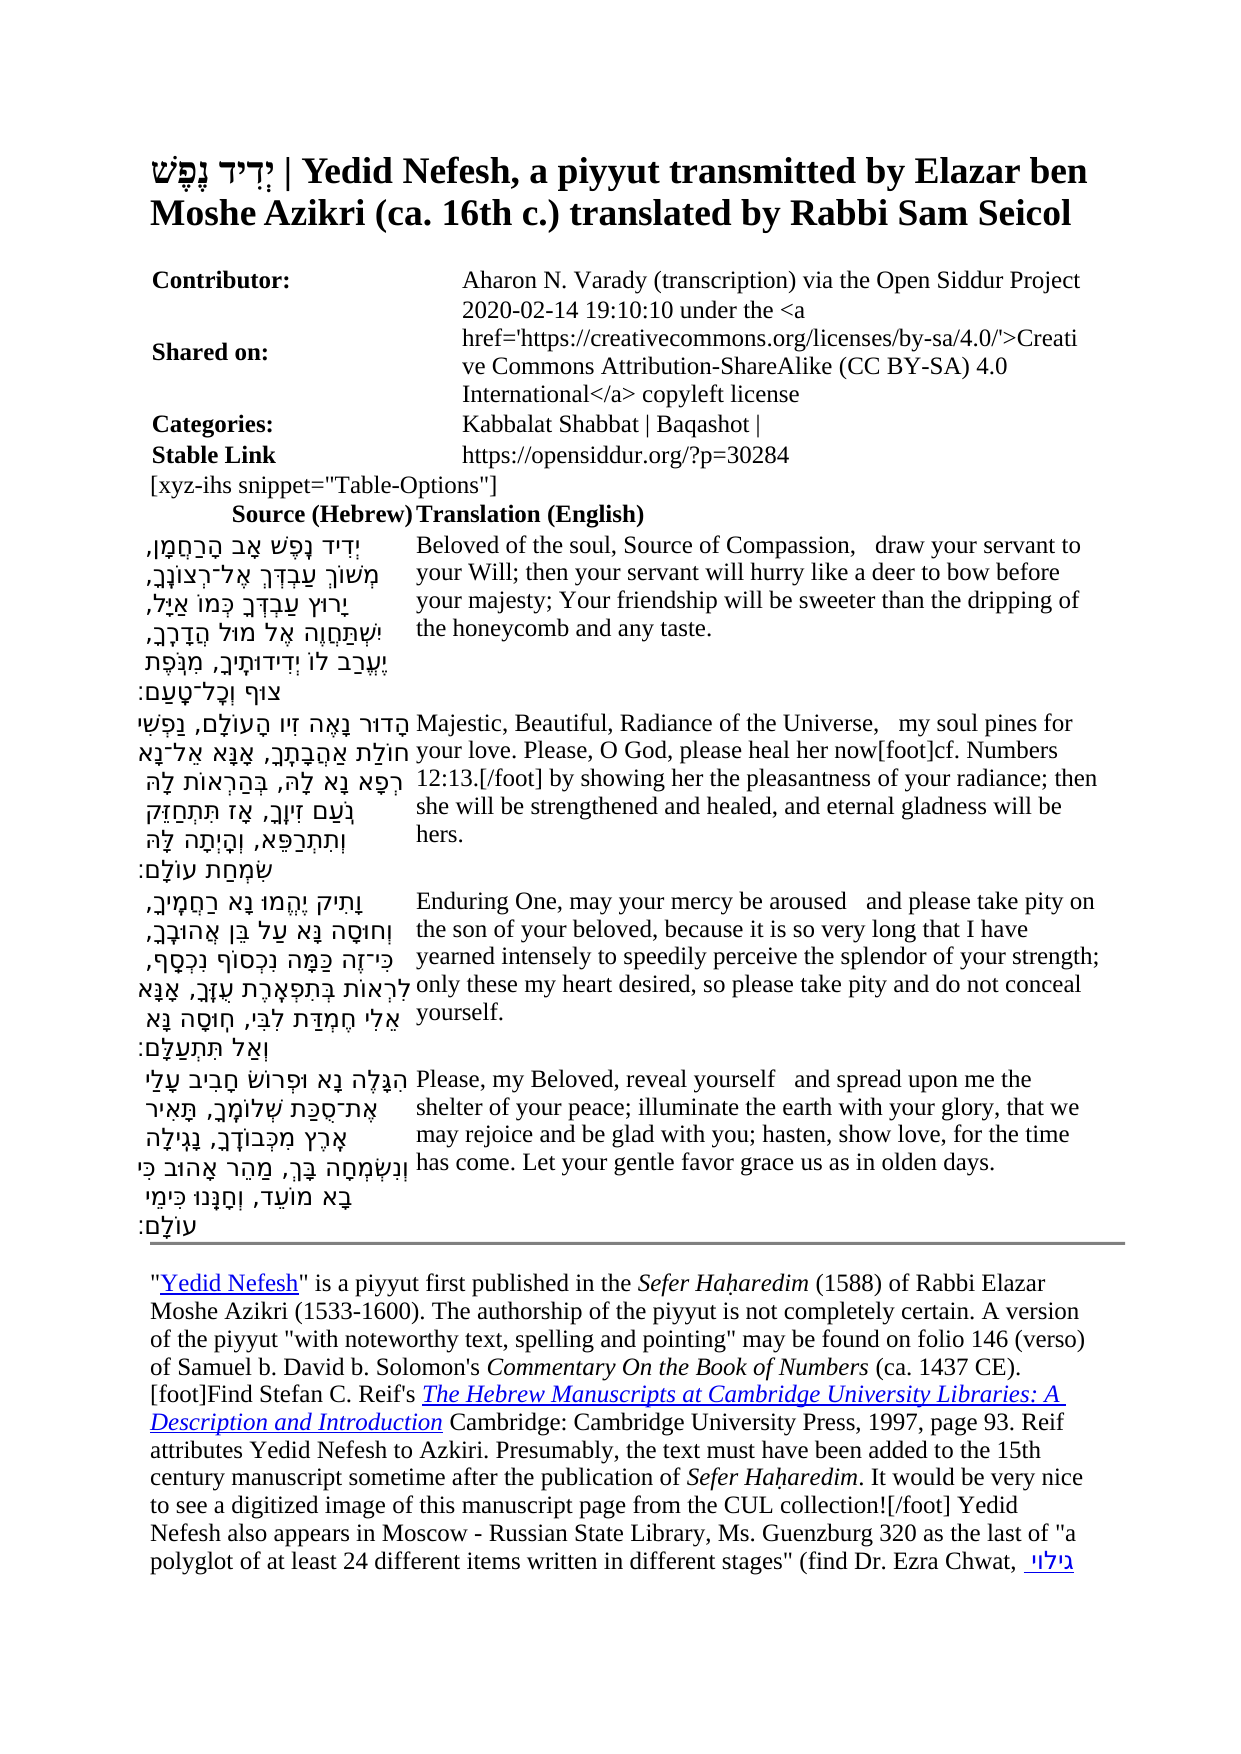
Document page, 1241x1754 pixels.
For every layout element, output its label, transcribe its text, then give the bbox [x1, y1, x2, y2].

table_cell https://opensiddur.org/?p=30284 [460, 440, 1090, 471]
table_cell Enduring One, may your mercy be aroused and please take pity on the son of your beloved, because it is so very long that I have yearned intensely to speedily perceive the splendor of your strength; only these my heart desired, so please take pity and do not conceal yourself. [414, 886, 1105, 1064]
table_cell Kabbalat Shabbat | Baqashot | [460, 409, 1090, 440]
table_cell הָדוּר נָאֶה זִיו הָעוֹלָם, נַפְשִׁי חוֹלַת אַהֲבָתֶֽךָ, אָנָּא אֵל־נָא רְפָא נָא לָהּ, בְּהַרְאוֹת לָהּ נֹֽעַם זִיוֶֽךָ, אָז תִּתְחַזֵּק וְתִתְרַפֵּא, וְהָֽיְתָה לָּהּ שִׂמְחַת עוֹלָם׃ [135, 708, 414, 886]
table_cell Categories: [150, 409, 460, 440]
table_cell יְדִיד נֶֽפֶשׁ אָב הָרַחֲמָן, מְשׁוֹךְ עַבְדְּךְ אֶל־רְצוֹנֶֽךָ, יָרוּץ עַבְדְּךָ כְּמוֹ אַיָּל, יִשְׁתַּחֲוֶה אֶל מוּל הֲדָרֶֽךָ, יֶעֱרַב לוֹ יְדִידוּתֶֽיךָ, מִנֹּֽפֶת צוּף וְכׇל־טָֽעַם׃ [135, 529, 414, 707]
table_cell הִגָּלֶה נָא וּפְרוֹשׂ חָבִיב עָלַי אֶת־סֻכַּת שְׁלוֹמֶֽךָ, תָּאִיר אֶֽרֶץ מִכְּבוֹדֶֽךָ, נָגִֽילָה וְנִשְׂמְחָה בָּךְ, מַהֵר אָהוּב כִּי בָא מוֹעֵד, וְחָנֵּֽנוּ כִּימֵי עוֹלָם׃ [135, 1064, 414, 1242]
table_cell Please, my Beloved, reveal yourself and spread upon me the shelter of your peace; illuminate the earth with your glory, that we may rejoice and be glad with you; hasten, show love, for the time has come. Let your gentle favor grace us as in olden days. [414, 1064, 1105, 1241]
table_header Aharon N. Varady (transcription) via the Open Siddur Project [460, 264, 1090, 295]
table_cell Stable Link [150, 440, 460, 471]
text "Yedid Nefesh" is a piyyut first published in the Sefer Haḥaredim (1588) of Rabbi Elazar Moshe Azikri (1533-1600). The authorship of the piyyut is not completely certain. A version of the piyyut "with noteworthy text, spelling and pointing" may be found on folio 146 (verso) of Samuel b. David b. Solomon's Commentary On the Book of Numbers (ca. 1437 CE).[foot]Find Stefan C. Reif's The Hebrew Manuscripts at Cambridge University Libraries: A Description and Introduction Cambridge: Cambridge University Press, 1997, page 93. Reif attributes Yedid Nefesh to Azkiri. Presumably, the text must have been added to the 15th century manuscript sometime after the publication of Sefer Haḥaredim. It would be very nice to see a digitized image of this manuscript page from the CUL collection![/foot] Yedid Nefesh also appears in Moscow - Russian State Library, Ms. Guenzburg 320 as the last of "a polyglot of at least 24 different items written in different stages" (find Dr. Ezra Chwat, גילוי מילתא בעלמא Giluy Milta B'alma). Yedid Nefesh appears there under the following headline: ד' בתים של שם בן ד' ב"ה ששמענו מפי קדוש מכבוד החכם השלם מהר"ר גדליה בן לגאון המושלם המקובל [הא]לקי כמהר"ר משה קורדוברו זצק"ל". Ezra Chwat: "This doesn't necessarily qualify that Gedalia Cordovero (1562–1625, son of Moshe Cordovero, ReMaK), is the author. To be precise, it attributes to him the oral transmission." Meir Benayahu in Yosef Behiri, 1991, p.544, "asserts that this witness must have heard the poem from Gedalia Cordevero after his descent [from Safed] to Italy in 1583. This would be a full five years before Ḥaredim was written (and 17 years before [it was] published). Having been transmitted orally for some time might explain some of the variants. In any case Gedalia Cordevero and Elazar Azkari are likely to have been well acquainted." The piyyut has appeared with a number of variations in various siddurim. The variation and translation of Yedid Nefesh here can be found in Siddur on the Hill for Friday Night (Ḥavurah on the Hill/Vilna Shul, Boston, 2010). [150, 1269, 1090, 1576]
table_cell Beloved of the soul, Source of Compassion, draw your servant to your Will; then your servant will hurry like a deer to bow before your majesty; Your friendship will be sweeter than the dripping of the honeycomb and any taste. [414, 529, 1105, 707]
table_header Contributor: [150, 264, 460, 295]
table_cell Shared on: [150, 295, 460, 409]
table_cell Majestic, Beautiful, Radiance of the Universe, my soul pines for your love. Please, O God, please heal her now[foot]cf. Numbers 12:13.[/foot] by showing her the pleasantness of your radiance; then she will be strengthened and healed, and eternal gladness will be hers. [414, 708, 1105, 886]
table_cell וָתִיק יֶהֱמוּ נָא רַחֲמֶֽיךָ, וְחוּסָה נָּא עַל בֵּן אֲהוּבֶֽךָ, כִּי־זֶה כַּמָּה נִכְסוֹף נִכְסַֽף, לִרְאוֹת בְּתִפְאֶֽרֶת עֻזֶּֽךָ, אָנָּא אֵלִי חֶמְדַּת לִבִּי, חֽוּסָה נָּא וְאַל תִּתְעַלָּם׃ [135, 886, 414, 1064]
table_cell 2020-02-14 19:10:10 under the <a href='https://creativecommons.org/licenses/by-sa/4.0/'>Creative Commons Attribution-ShareAlike (CC BY-SA) 4.0 International</a> copyleft license [460, 295, 1090, 409]
subtitle יְדִיד נֶפֶשׁ | Yedid Nefesh, a piyyut transmitted by Elazar ben Moshe Azikri (ca. 16th c.) translated by Rabbi Sam Seicol [150, 150, 1090, 233]
table_header Source (Hebrew) [135, 499, 414, 529]
table_header Translation (English) [414, 499, 1105, 529]
text [xyz-ihs snippet="Table-Options"] [150, 471, 1090, 498]
